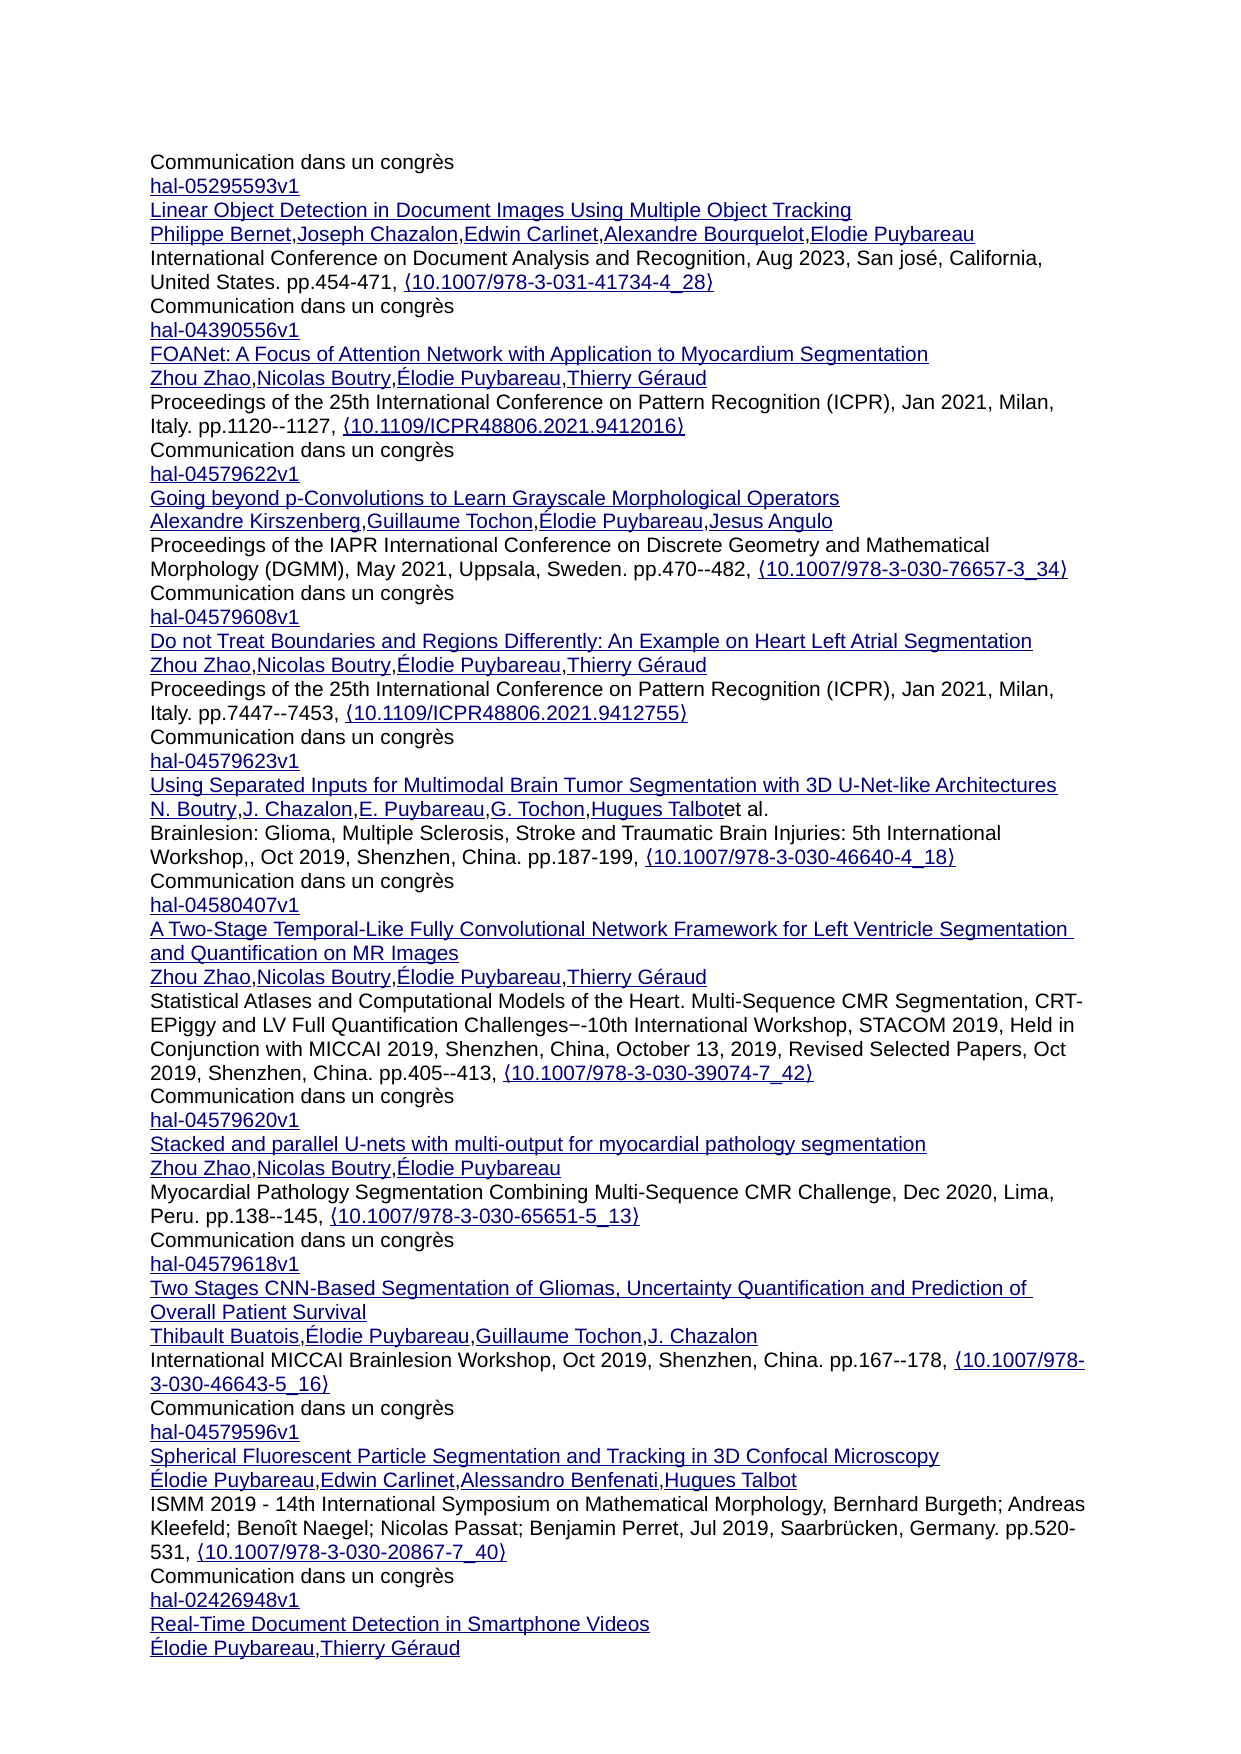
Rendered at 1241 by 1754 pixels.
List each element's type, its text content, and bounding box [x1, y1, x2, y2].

table_cell Going beyond p-Convolutions to Learn Grayscale Morphological Operators Alexandre Kirszenberg,Guillaume Tochon,Élodie Puybareau,Jesus Angulo Proceedings of the IAPR International Conference on Discrete Geometry and Mathematical Morphology (DGMM), May 2021, Uppsala, Sweden. pp.470--482, ⟨10.1007/978-3-030-76657-3_34⟩ Communication dans un congrès hal-04579608v1 [150, 485, 1090, 629]
table_cell FOANet: A Focus of Attention Network with Application to Myocardium Segmentation Zhou Zhao,Nicolas Boutry,Élodie Puybareau,Thierry Géraud Proceedings of the 25th International Conference on Pattern Recognition (ICPR), Jan 2021, Milan, Italy. pp.1120--1127, ⟨10.1109/ICPR48806.2021.9412016⟩ Communication dans un congrès hal-04579622v1 [150, 342, 1090, 485]
table_cell Using Separated Inputs for Multimodal Brain Tumor Segmentation with 3D U-Net-like Architectures N. Boutry,J. Chazalon,E. Puybareau,G. Tochon,Hugues Talbotet al. Brainlesion: Glioma, Multiple Sclerosis, Stroke and Traumatic Brain Injuries: 5th International Workshop,, Oct 2019, Shenzhen, China. pp.187-199, ⟨10.1007/978-3-030-46640-4_18⟩ Communication dans un congrès hal-04580407v1 [150, 773, 1090, 917]
table_cell Stacked and parallel U-nets with multi-output for myocardial pathology segmentation Zhou Zhao,Nicolas Boutry,Élodie Puybareau Myocardial Pathology Segmentation Combining Multi-Sequence CMR Challenge, Dec 2020, Lima, Peru. pp.138--145, ⟨10.1007/978-3-030-65651-5_13⟩ Communication dans un congrès hal-04579618v1 [150, 1132, 1090, 1276]
table_cell Two Stages CNN-Based Segmentation of Gliomas, Uncertainty Quantification and Prediction of Overall Patient Survival Thibault Buatois,Élodie Puybareau,Guillaume Tochon,J. Chazalon International MICCAI Brainlesion Workshop, Oct 2019, Shenzhen, China. pp.167--178, ⟨10.1007/978-3-030-46643-5_16⟩ Communication dans un congrès hal-04579596v1 [150, 1276, 1090, 1444]
table_cell Spherical Fluorescent Particle Segmentation and Tracking in 3D Confocal Microscopy Élodie Puybareau,Edwin Carlinet,Alessandro Benfenati,Hugues Talbot ISMM 2019 - 14th International Symposium on Mathematical Morphology, Bernhard Burgeth; Andreas Kleefeld; Benoît Naegel; Nicolas Passat; Benjamin Perret, Jul 2019, Saarbrücken, Germany. pp.520-531, ⟨10.1007/978-3-030-20867-7_40⟩ Communication dans un congrès hal-02426948v1 [150, 1444, 1090, 1611]
table_cell Linear Object Detection in Document Images Using Multiple Object Tracking Philippe Bernet,Joseph Chazalon,Edwin Carlinet,Alexandre Bourquelot,Elodie Puybareau International Conference on Document Analysis and Recognition, Aug 2023, San josé, California, United States. pp.454-471, ⟨10.1007/978-3-031-41734-4_28⟩ Communication dans un congrès hal-04390556v1 [150, 198, 1090, 342]
table_cell Real-Time Document Detection in Smartphone Videos Élodie Puybareau,Thierry Géraud [150, 1611, 1090, 1659]
table_cell Communication dans un congrès hal-05295593v1 [150, 150, 1090, 198]
table_cell Do not Treat Boundaries and Regions Differently: An Example on Heart Left Atrial Segmentation Zhou Zhao,Nicolas Boutry,Élodie Puybareau,Thierry Géraud Proceedings of the 25th International Conference on Pattern Recognition (ICPR), Jan 2021, Milan, Italy. pp.7447--7453, ⟨10.1109/ICPR48806.2021.9412755⟩ Communication dans un congrès hal-04579623v1 [150, 629, 1090, 773]
table_cell A Two-Stage Temporal-Like Fully Convolutional Network Framework for Left Ventricle Segmentation and Quantification on MR Images Zhou Zhao,Nicolas Boutry,Élodie Puybareau,Thierry Géraud Statistical Atlases and Computational Models of the Heart. Multi-Sequence CMR Segmentation, CRT-EPiggy and LV Full Quantification Challenges−-10th International Workshop, STACOM 2019, Held in Conjunction with MICCAI 2019, Shenzhen, China, October 13, 2019, Revised Selected Papers, Oct 2019, Shenzhen, China. pp.405--413, ⟨10.1007/978-3-030-39074-7_42⟩ Communication dans un congrès hal-04579620v1 [150, 917, 1090, 1132]
